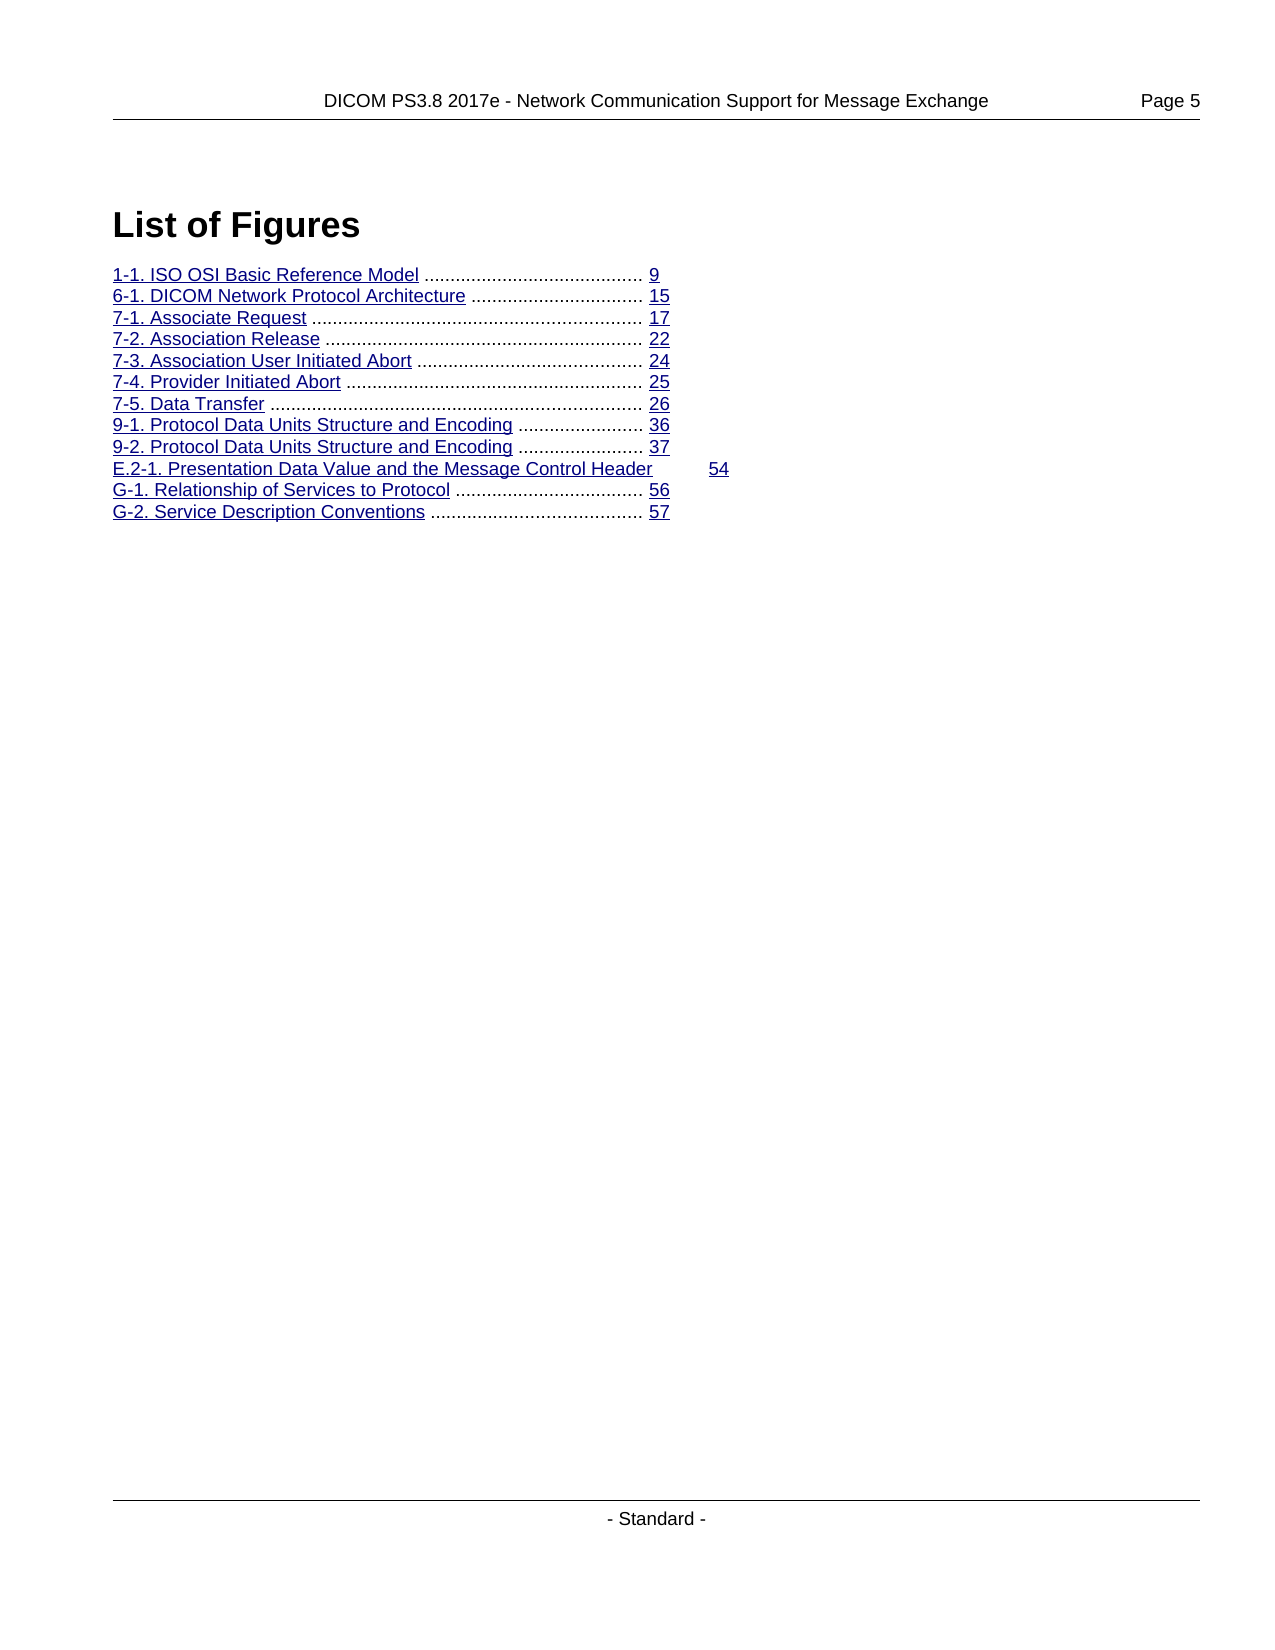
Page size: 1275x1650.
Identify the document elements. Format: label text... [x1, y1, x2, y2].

text 7-5. Data Transfer 0 [112, 393, 1175, 414]
text 7-4. Provider Initiated Abort 0 [112, 371, 1175, 393]
text G-2. Service Description Conventions 0 [112, 501, 1175, 522]
text 9-1. Protocol Data Units Structure and Encoding 0 [112, 414, 1175, 436]
text 7-2. Association Release 0 [112, 328, 1175, 349]
text 7-1. Associate Request 0 [112, 306, 1175, 328]
text 6-1. DICOM Network Protocol Architecture 0 [112, 285, 1175, 306]
text 9-2. Protocol Data Units Structure and Encoding 0 [112, 436, 1175, 457]
text G-1. Relationship of Services to Protocol 0 [112, 479, 1175, 501]
text List of Figures [112, 204, 1200, 245]
text E.2-1. Presentation Data Value and the Message Control Header 0 [112, 457, 1175, 479]
text 1-1. ISO OSI Basic Reference Model 0 [112, 263, 1175, 285]
text 7-3. Association User Initiated Abort 0 [112, 349, 1175, 371]
